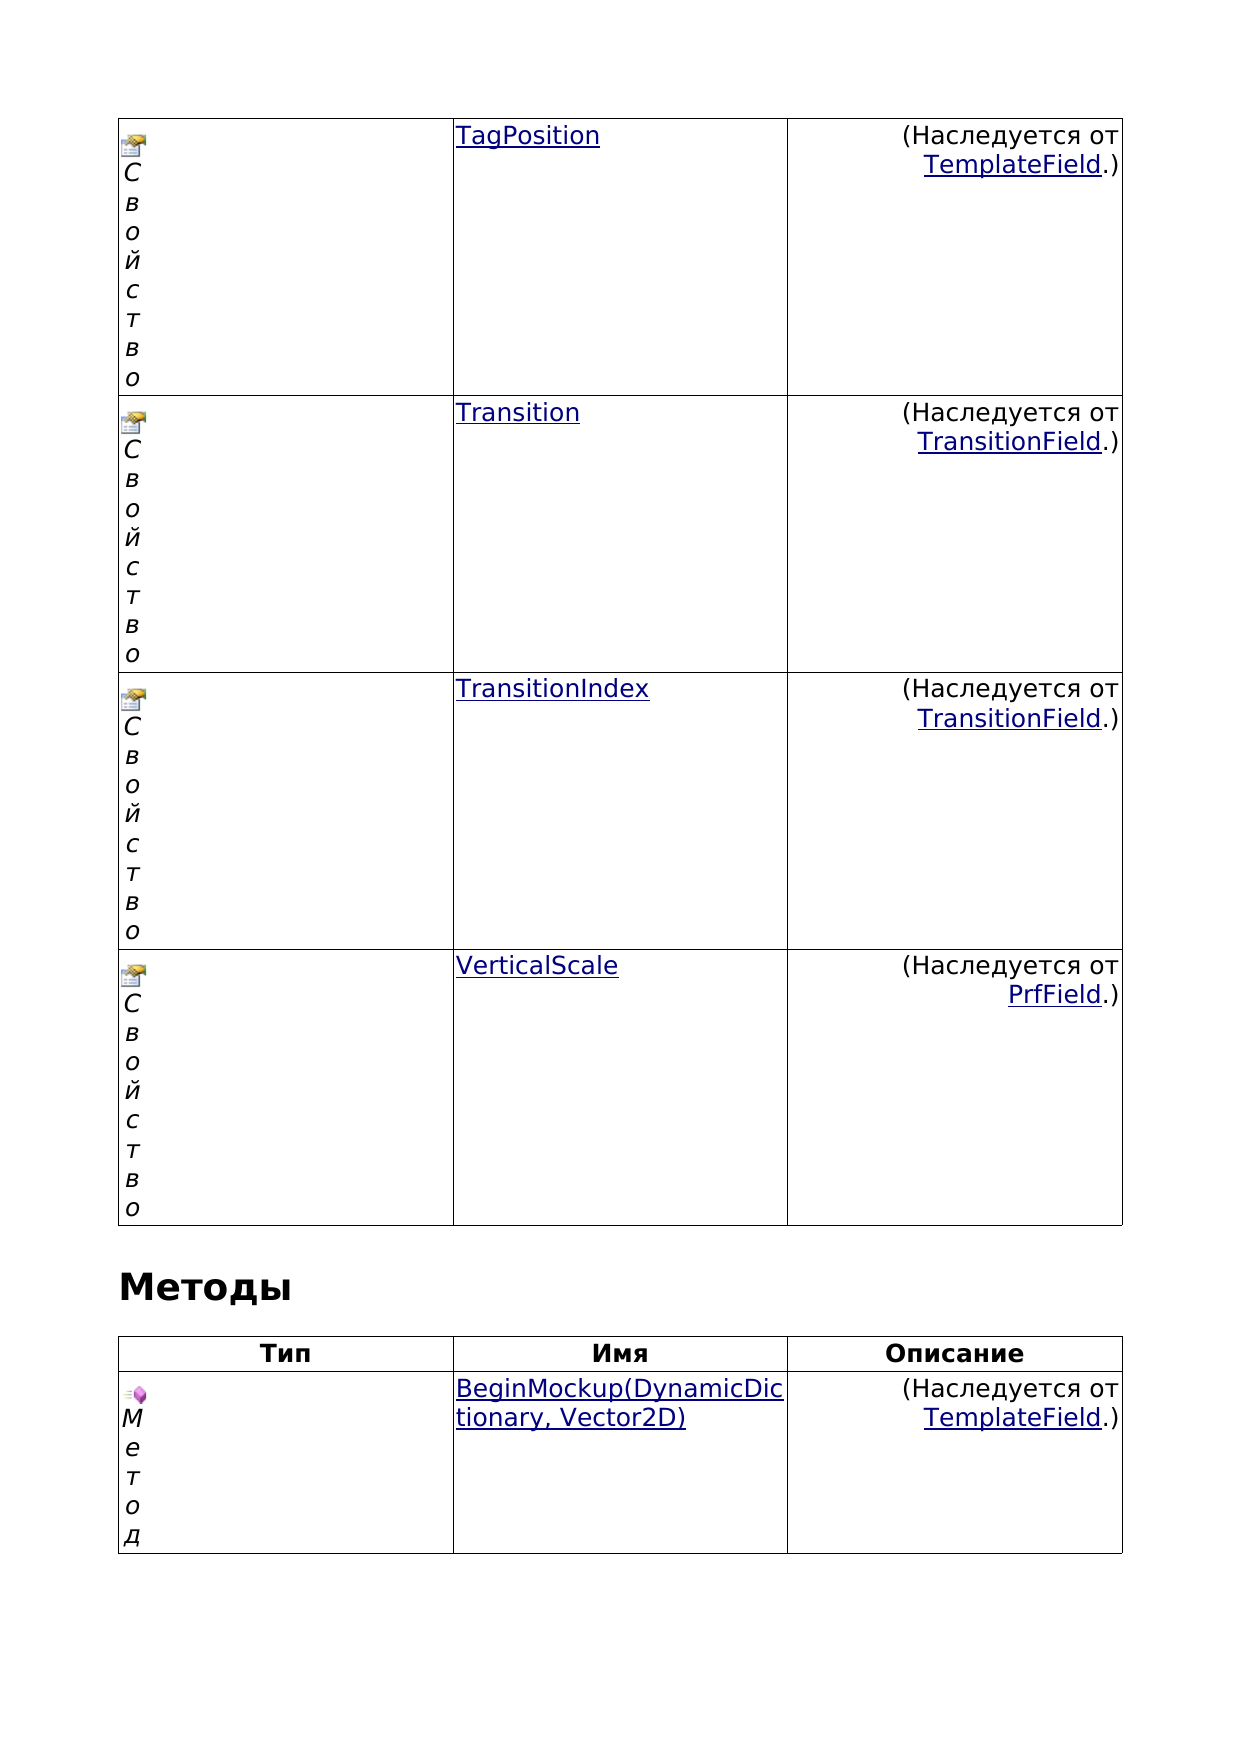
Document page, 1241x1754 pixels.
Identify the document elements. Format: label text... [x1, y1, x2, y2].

table_cell (Наследуется от TemplateField.) [788, 119, 1122, 395]
table_cell BeginMockup(DynamicDictionary, Vector2D) [454, 1372, 787, 1553]
table_cell [119, 1372, 453, 1553]
table_cell [119, 396, 453, 672]
table_cell TagPosition [454, 119, 787, 395]
table_cell Transition [454, 396, 787, 672]
subtitle Методы [118, 1265, 1122, 1309]
picture [121, 687, 147, 713]
table_cell (Наследуется от TransitionField.) [788, 396, 1122, 672]
picture [121, 1386, 147, 1404]
table_cell TransitionIndex [454, 673, 787, 948]
table_cell [119, 950, 453, 1225]
table_cell [119, 673, 453, 948]
table_cell (Наследуется от TransitionField.) [788, 673, 1122, 948]
table_cell (Наследуется от PrfField.) [788, 950, 1122, 1225]
picture [121, 133, 147, 159]
table_cell (Наследуется от TemplateField.) [788, 1372, 1122, 1553]
table_cell VerticalScale [454, 950, 787, 1225]
table_cell [119, 119, 453, 395]
picture [121, 410, 147, 436]
table_header Описание [788, 1337, 1122, 1371]
picture [121, 963, 147, 989]
table_header Имя [454, 1337, 787, 1371]
table_header Тип [119, 1337, 453, 1371]
